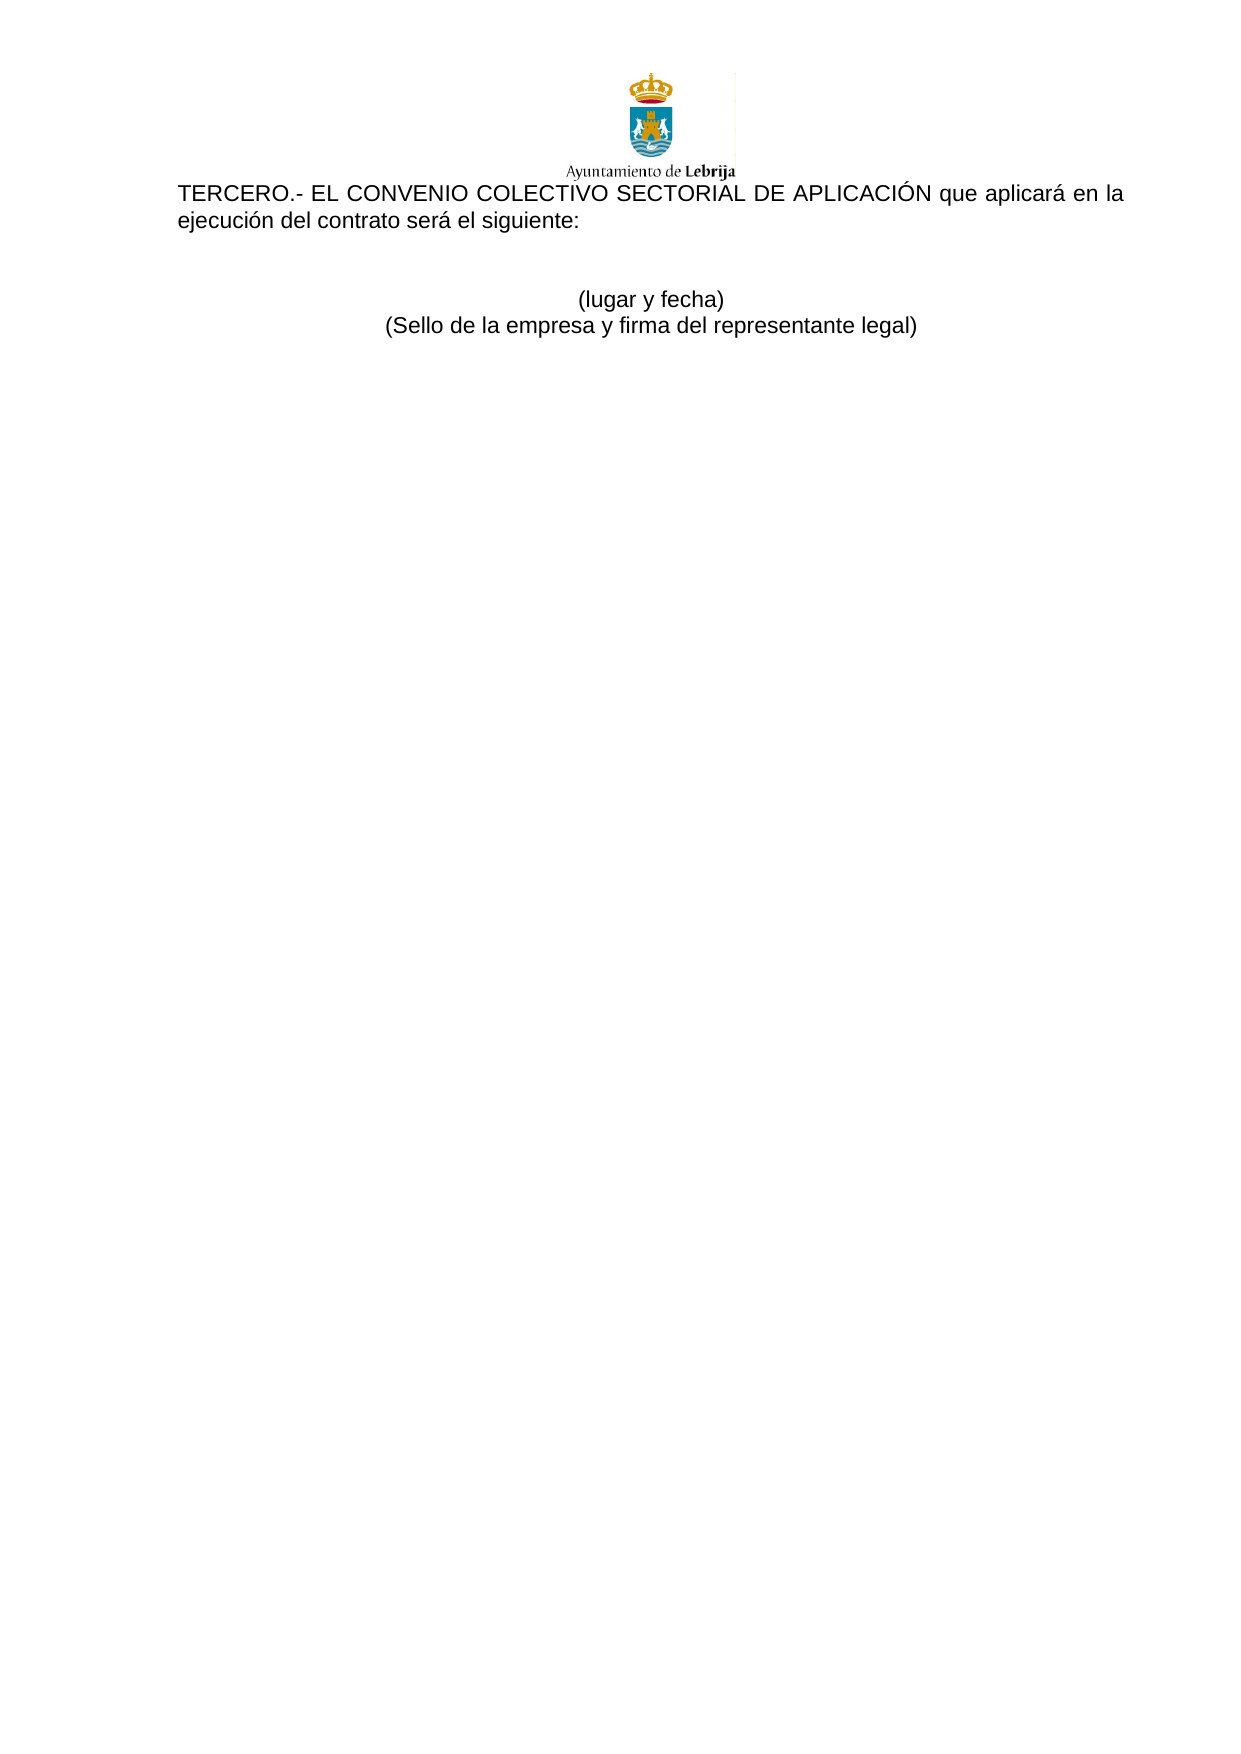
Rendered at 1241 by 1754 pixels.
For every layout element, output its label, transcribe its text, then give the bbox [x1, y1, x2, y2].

text TERCERO.- EL CONVENIO COLECTIVO SECTORIAL DE APLICACIÓN que aplicará en la ejecución del contrato será el siguiente: [177, 180, 1125, 233]
text (lugar y fecha) [177, 286, 1125, 312]
text (Sello de la empresa y firma del representante legal) [177, 312, 1125, 338]
